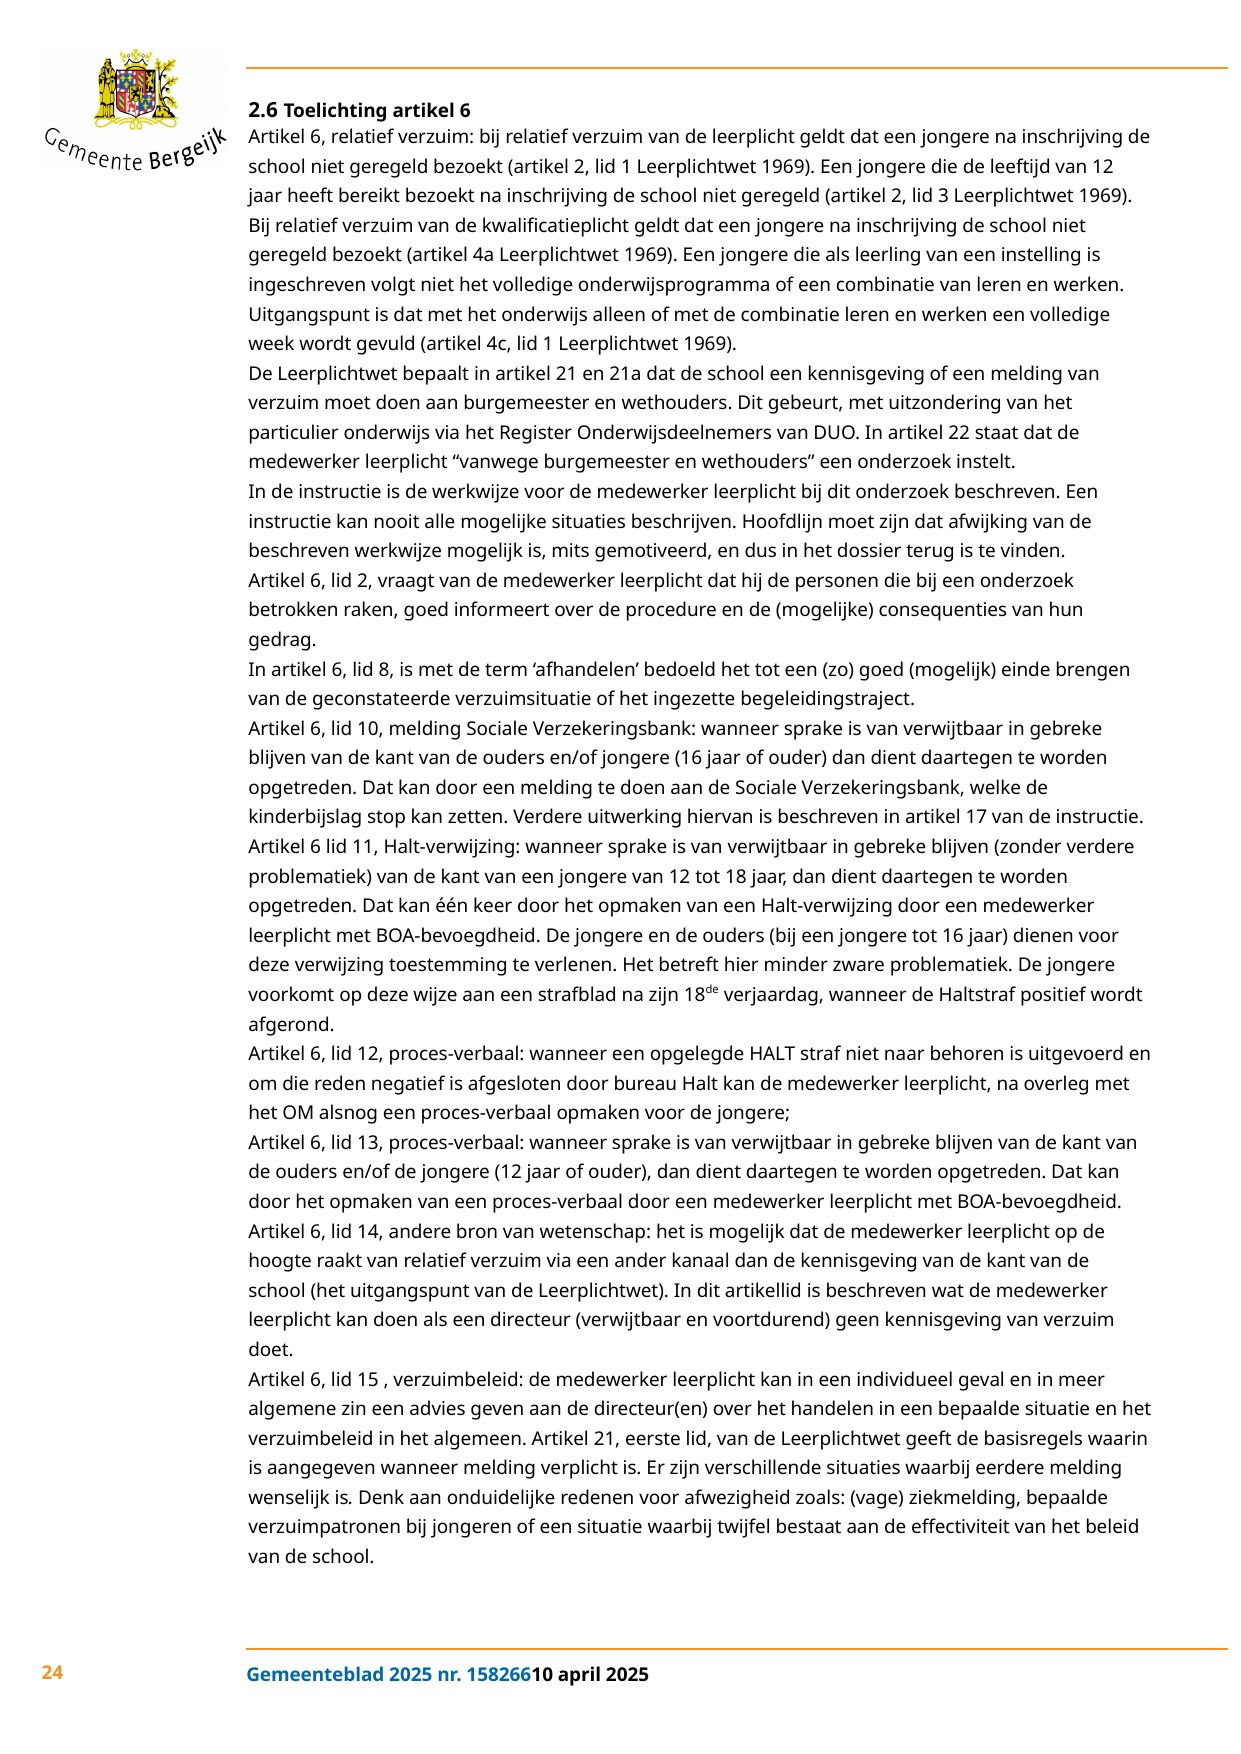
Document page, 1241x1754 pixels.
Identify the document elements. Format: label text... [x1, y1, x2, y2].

text Bij relatief verzuim van de kwalificatieplicht geldt dat een jongere na inschrijving de school niet geregeld bezoekt (artikel 4a Leerplichtwet 1969). Een jongere die als leerling van een instelling is ingeschreven volgt niet het volledige onderwijsprogramma of een combinatie van leren en werken. Uitgangspunt is dat met het onderwijs alleen of met de combinatie leren en werken een volledige week wordt gevuld (artikel 4c, lid 1 Leerplichtwet 1969). [248, 212, 1152, 356]
text De Leerplichtwet bepaalt in artikel 21 en 21a dat de school een kennisgeving of een melding van verzuim moet doen aan burgemeester en wethouders. Dit gebeurt, met uitzondering van het particulier onderwijs via het Register Onderwijsdeelnemers van DUO. In artikel 22 staat dat de medewerker leerplicht “vanwege burgemeester en wethouders” een onderzoek instelt. [248, 360, 1152, 474]
picture [41, 47, 231, 172]
text Artikel 6, lid 15 , verzuimbeleid: de medewerker leerplicht kan in een individueel geval en in meer algemene zin een advies geven aan de directeur(en) over het handelen in een bepaalde situatie en het verzuimbeleid in het algemeen. Artikel 21, eerste lid, van de Leerplichtwet geeft de basisregels waarin is aangegeven wanneer melding verplicht is. Er zijn verschillende situaties waarbij eerdere melding wenselijk is. Denk aan onduidelijke redenen voor afwezigheid zoals: (vage) ziekmelding, bepaalde verzuimpatronen bij jongeren of een situatie waarbij twijfel bestaat aan de effectiviteit van het beleid van de school. [248, 1366, 1152, 1569]
text In artikel 6, lid 8, is met de term ‘afhandelen’ bedoeld het tot een (zo) goed (mogelijk) einde brengen van de geconstateerde verzuimsituatie of het ingezette begeleidingstraject. [248, 656, 1152, 711]
text Artikel 6, lid 2, vraagt van de medewerker leerplicht dat hij de personen die bij een onderzoek betrokken raken, goed informeert over de procedure en de (mogelijke) consequenties van hun gedrag. [248, 567, 1152, 652]
text Artikel 6, lid 14, andere bron van wetenschap: het is mogelijk dat de medewerker leerplicht op de hoogte raakt van relatief verzuim via een ander kanaal dan de kennisgeving van de kant van de school (het uitgangspunt van de Leerplichtwet). In dit artikellid is beschreven wat de medewerker leerplicht kan doen als een directeur (verwijtbaar en voortdurend) geen kennisgeving van verzuim doet. [248, 1218, 1152, 1362]
text In de instructie is de werkwijze voor de medewerker leerplicht bij dit onderzoek beschreven. Een instructie kan nooit alle mogelijke situaties beschrijven. Hoofdlijn moet zijn dat afwijking van de beschreven werkwijze mogelijk is, mits gemotiveerd, en dus in het dossier terug is te vinden. [248, 478, 1152, 563]
text 2.6 Toelichting artikel 6 [248, 95, 1152, 123]
text Artikel 6, lid 12, proces-verbaal: wanneer een opgelegde HALT straf niet naar behoren is uitgevoerd en om die reden negatief is afgesloten door bureau Halt kan de medewerker leerplicht, na overleg met het OM alsnog een proces-verbaal opmaken voor de jongere; [248, 1040, 1152, 1125]
text Artikel 6, lid 13, proces-verbaal: wanneer sprake is van verwijtbaar in gebreke blijven van de kant van de ouders en/of de jongere (12 jaar of ouder), dan dient daartegen te worden opgetreden. Dat kan door het opmaken van een proces-verbaal door een medewerker leerplicht met BOA-bevoegdheid. [248, 1129, 1152, 1214]
text Artikel 6, relatief verzuim: bij relatief verzuim van de leerplicht geldt dat een jongere na inschrijving de school niet geregeld bezoekt (artikel 2, lid 1 Leerplichtwet 1969). Een jongere die de leeftijd van 12 jaar heeft bereikt bezoekt na inschrijving de school niet geregeld (artikel 2, lid 3 Leerplichtwet 1969). [248, 123, 1152, 208]
text Artikel 6, lid 10, melding Sociale Verzekeringsbank: wanneer sprake is van verwijtbaar in gebreke blijven van de kant van de ouders en/of jongere (16 jaar of ouder) dan dient daartegen te worden opgetreden. Dat kan door een melding te doen aan de Sociale Verzekeringsbank, welke de kinderbijslag stop kan zetten. Verdere uitwerking hiervan is beschreven in artikel 17 van de instructie. [248, 715, 1152, 829]
text Artikel 6 lid 11, Halt-verwijzing: wanneer sprake is van verwijtbaar in gebreke blijven (zonder verdere problematiek) van de kant van een jongere van 12 tot 18 jaar, dan dient daartegen te worden opgetreden. Dat kan één keer door het opmaken van een Halt-verwijzing door een medewerker leerplicht met BOA-bevoegdheid. De jongere en de ouders (bij een jongere tot 16 jaar) dienen voor deze verwijzing toestemming te verlenen. Het betreft hier minder zware problematiek. De jongere voorkomt op deze wijze aan een strafblad na zijn 18de verjaardag, wanneer de Haltstraf positief wordt afgerond. [248, 833, 1152, 1036]
